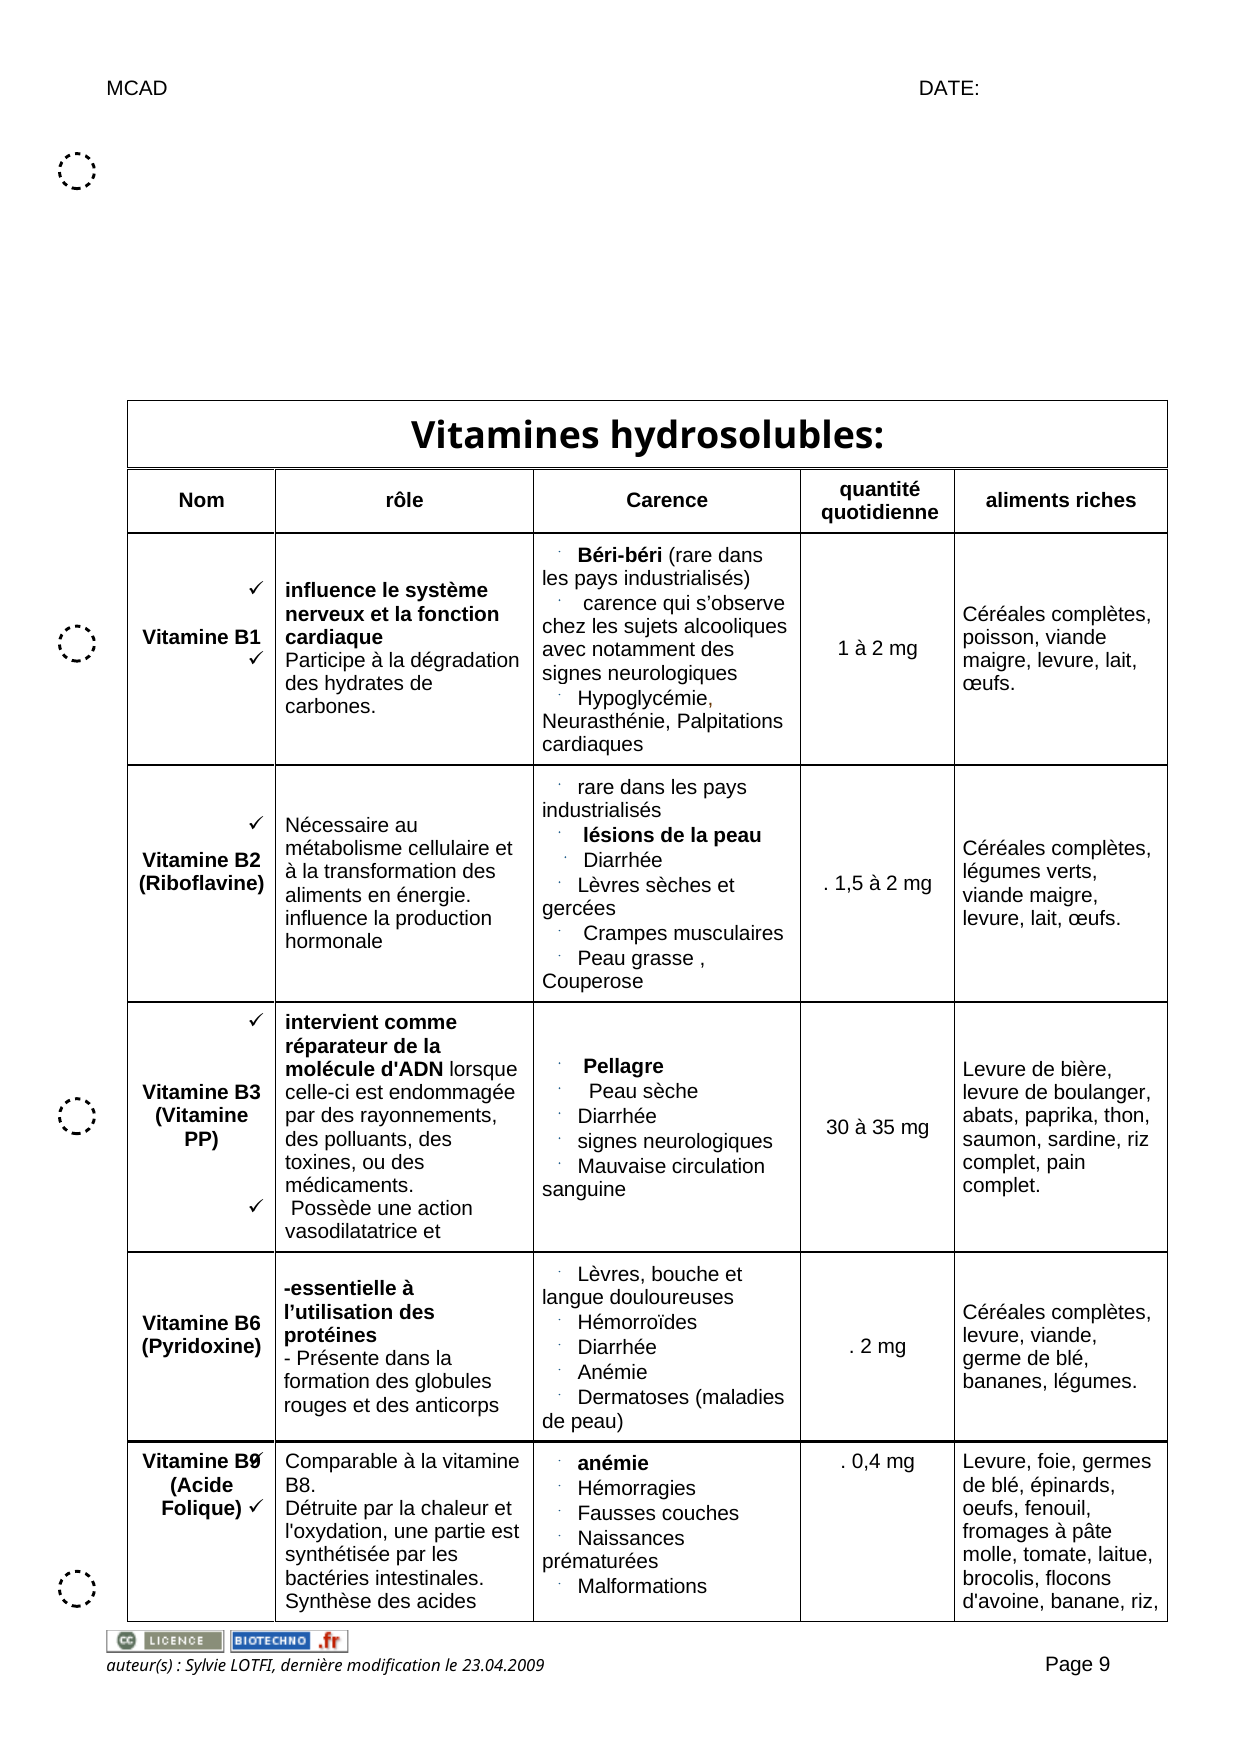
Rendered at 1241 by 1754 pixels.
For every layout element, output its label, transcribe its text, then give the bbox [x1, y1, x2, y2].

table_cell Béri-béri (rare dans les pays industrialisés) carence qui s’observe chez les sujets alcooliques avec notamment des signes neurologiques Hypoglycémie, Neurasthénie, Palpitations cardiaques [534, 534, 800, 764]
table_cell Vitamine B9 (Acide Folique) [128, 1443, 274, 1621]
table_cell Lèvres, bouche et langue douloureuses Hémorroïdes Diarrhée Anémie Dermatoses (maladies de peau) [534, 1253, 800, 1440]
picture [230, 1630, 349, 1653]
table_cell Vitamine B1 [128, 534, 274, 764]
table_cell influence le système nerveux et la fonction cardiaque Participe à la dégradation des hydrates de carbones. [276, 534, 533, 764]
table_cell anémie Hémorragies Fausses couches Naissances prématurées Malformations [534, 1443, 800, 1621]
table_cell -essentielle à l’utilisation des protéines - Présente dans la formation des globules rouges et des anticorps [276, 1253, 533, 1440]
table_cell Céréales complètes, légumes verts, viande maigre, levure, lait, œufs. [955, 766, 1167, 1001]
picture [106, 1630, 225, 1653]
table_cell Pellagre Peau sèche Diarrhée signes neurologiques Mauvaise circulation sanguine [534, 1003, 800, 1251]
table_cell intervient comme réparateur de la molécule d'ADN lorsque celle-ci est endommagée par des rayonnements, des polluants, des toxines, ou des médicaments. Possède une action vasodilatatrice et [276, 1003, 533, 1251]
table_cell quantité quotidienne [801, 470, 954, 532]
table_cell Céréales complètes, levure, viande, germe de blé, bananes, légumes. [955, 1253, 1167, 1440]
table_cell . 0,4 mg [801, 1443, 954, 1621]
table_cell Levure, foie, germes de blé, épinards, oeufs, fenouil, fromages à pâte molle, tomate, laitue, brocolis, flocons d'avoine, banane, riz, [955, 1443, 1167, 1621]
table_cell rare dans les pays industrialisés lésions de la peau Diarrhée Lèvres sèches et gercées Crampes musculaires Peau grasse , Couperose [534, 766, 800, 1001]
table_cell Carence [534, 470, 800, 532]
table_header Vitamines hydrosolubles: [128, 401, 1167, 467]
table_cell Levure de bière, levure de boulanger, abats, paprika, thon, saumon, sardine, riz complet, pain complet. [955, 1003, 1167, 1251]
table_cell Nom [128, 470, 274, 532]
table_cell Nécessaire au métabolisme cellulaire et à la transformation des aliments en énergie. influence la production hormonale [276, 766, 533, 1001]
table_cell Comparable à la vitamine B8. Détruite par la chaleur et l'oxydation, une partie est synthétisée par les bactéries intestinales. Synthèse des acides [276, 1443, 533, 1621]
table_cell . 2 mg [801, 1253, 954, 1440]
table_cell aliments riches [955, 470, 1167, 532]
table_cell Céréales complètes, poisson, viande maigre, levure, lait, œufs. [955, 534, 1167, 764]
table_cell rôle [276, 470, 533, 532]
table_cell 30 à 35 mg [801, 1003, 954, 1251]
table_cell 1 à 2 mg [801, 534, 954, 764]
table_cell Vitamine B2 (Riboflavine) [128, 766, 274, 1001]
table_cell . 1,5 à 2 mg [801, 766, 954, 1001]
table_cell Vitamine B6 (Pyridoxine) [128, 1253, 274, 1440]
table_cell Vitamine B3 (Vitamine PP) [128, 1003, 274, 1251]
